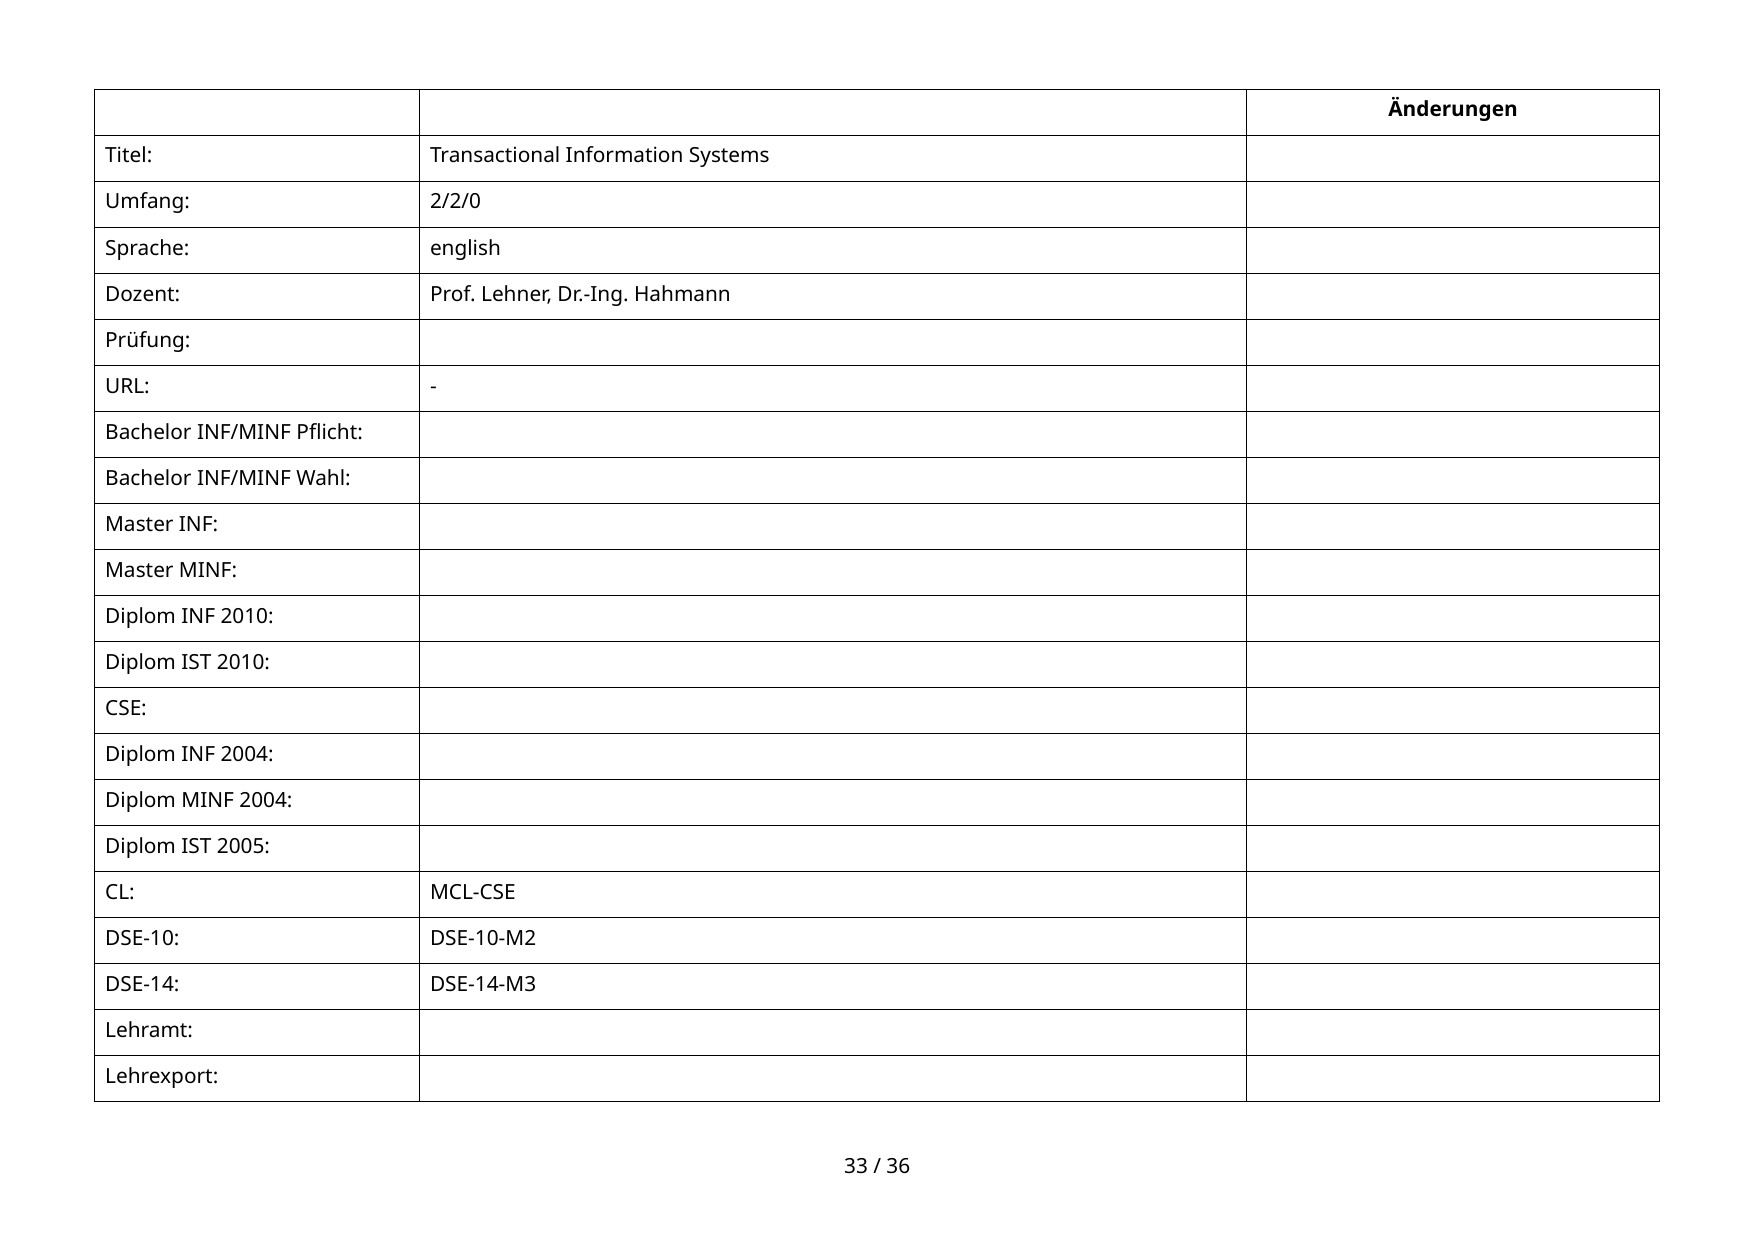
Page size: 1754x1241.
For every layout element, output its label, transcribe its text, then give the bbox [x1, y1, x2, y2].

table_cell [420, 734, 1246, 779]
table_cell [1247, 734, 1659, 779]
table_cell [1247, 642, 1659, 687]
table_cell Bachelor INF/MINF Wahl: [95, 458, 419, 503]
table_cell [420, 1056, 1246, 1101]
table_cell [1247, 458, 1659, 503]
table_cell english [420, 228, 1246, 273]
table_header [420, 90, 1246, 134]
table_cell DSE-14: [95, 964, 419, 1009]
table_cell [420, 320, 1246, 365]
table_cell [1247, 504, 1659, 549]
table_cell Master INF: [95, 504, 419, 549]
table_cell Lehrexport: [95, 1056, 419, 1101]
table_cell [420, 1010, 1246, 1055]
table_cell DSE-10: [95, 918, 419, 963]
table_cell URL: [95, 366, 419, 411]
table_cell Diplom IST 2005: [95, 826, 419, 871]
table_cell [420, 412, 1246, 457]
table_cell [1247, 596, 1659, 641]
table_cell [1247, 366, 1659, 411]
table_cell Bachelor INF/MINF Pflicht: [95, 412, 419, 457]
table_cell Diplom IST 2010: [95, 642, 419, 687]
table_cell [1247, 1056, 1659, 1101]
table_cell [420, 688, 1246, 733]
table_cell [420, 826, 1246, 871]
table_cell [1247, 688, 1659, 733]
table_cell Prüfung: [95, 320, 419, 365]
table_cell [1247, 274, 1659, 319]
table_cell [420, 780, 1246, 825]
table_cell [420, 550, 1246, 595]
table_cell 2/2/0 [420, 182, 1246, 227]
table_cell DSE-10-M2 [420, 918, 1246, 963]
table_cell [1247, 826, 1659, 871]
table_cell Diplom INF 2010: [95, 596, 419, 641]
table_cell Transactional Information Systems [420, 136, 1246, 181]
table_cell DSE-14-M3 [420, 964, 1246, 1009]
table_cell [420, 642, 1246, 687]
table_cell [420, 504, 1246, 549]
table_header Änderungen [1247, 90, 1659, 134]
table_cell [1247, 412, 1659, 457]
table_header [95, 90, 419, 134]
table_cell Umfang: [95, 182, 419, 227]
table_cell CL: [95, 872, 419, 917]
table_cell MCL-CSE [420, 872, 1246, 917]
table_cell [1247, 550, 1659, 595]
table_cell Lehramt: [95, 1010, 419, 1055]
table_cell Master MINF: [95, 550, 419, 595]
table_cell [1247, 872, 1659, 917]
table_cell Diplom INF 2004: [95, 734, 419, 779]
table_cell [1247, 320, 1659, 365]
table_cell [1247, 182, 1659, 227]
table_cell - [420, 366, 1246, 411]
table_cell Titel: [95, 136, 419, 181]
table_cell Dozent: [95, 274, 419, 319]
table_cell Diplom MINF 2004: [95, 780, 419, 825]
table_cell Sprache: [95, 228, 419, 273]
table_cell Prof. Lehner, Dr.-Ing. Hahmann [420, 274, 1246, 319]
table_cell CSE: [95, 688, 419, 733]
table_cell [1247, 1010, 1659, 1055]
table_cell [1247, 136, 1659, 181]
table_cell [1247, 918, 1659, 963]
table_cell [1247, 964, 1659, 1009]
table_cell [420, 596, 1246, 641]
table_cell [1247, 780, 1659, 825]
table_cell [1247, 228, 1659, 273]
table_cell [420, 458, 1246, 503]
